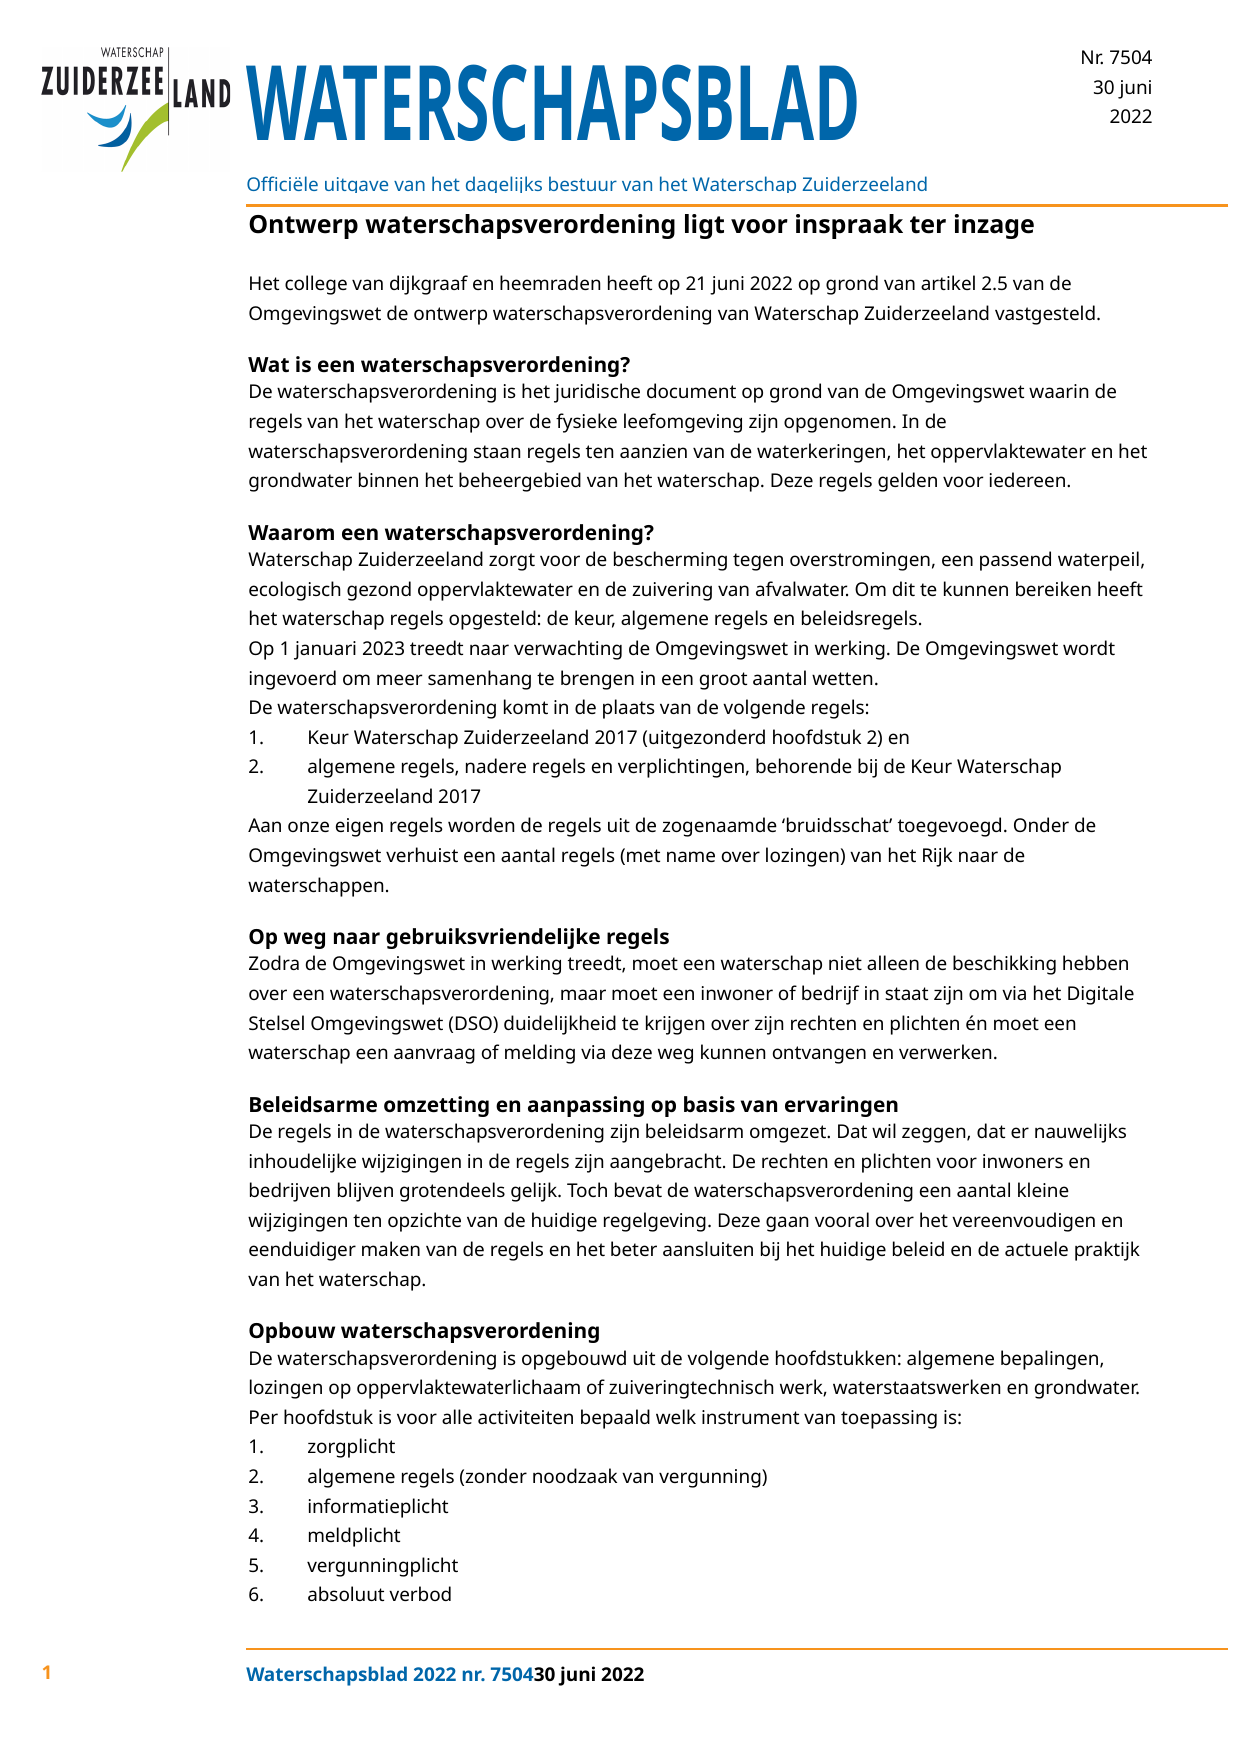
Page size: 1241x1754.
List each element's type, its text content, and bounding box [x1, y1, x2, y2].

text Op 1 januari 2023 treedt naar verwachting de Omgevingswet in werking. De Omgevingswet wordt ingevoerd om meer samenhang te brengen in een groot aantal wetten. [248, 635, 1152, 690]
text Op weg naar gebruiksvriendelijke regels [248, 922, 1152, 951]
text De waterschapsverordening is opgebouwd uit de volgende hoofdstukken: algemene bepalingen, lozingen op oppervlaktewaterlichaam of zuiveringtechnisch werk, waterstaatswerken en grondwater. Per hoofdstuk is voor alle activiteiten bepaald welk instrument van toepassing is: [248, 1345, 1152, 1430]
list vergunningplicht [248, 1552, 1152, 1578]
text Het college van dijkgraaf en heemraden heeft op 21 juni 2022 op grond van artikel 2.5 van de Omgevingswet de ontwerp waterschapsverordening van Waterschap Zuiderzeeland vastgesteld. [248, 270, 1152, 326]
text Waterschap Zuiderzeeland zorgt voor de bescherming tegen overstromingen, een passend waterpeil, ecologisch gezond oppervlaktewater en de zuivering van afvalwater. Om dit te kunnen bereiken heeft het waterschap regels opgesteld: de keur, algemene regels en beleidsregels. [248, 546, 1152, 631]
text Aan onze eigen regels worden de regels uit de zogenaamde ‘bruidsschat’ toegevoegd. Onder de Omgevingswet verhuist een aantal regels (met name over lozingen) van het Rijk naar de waterschappen. [248, 813, 1152, 897]
text De waterschapsverordening is het juridische document op grond van de Omgevingswet waarin de regels van het waterschap over de fysieke leefomgeving zijn opgenomen. In de waterschapsverordening staan regels ten aanzien van de waterkeringen, het oppervlaktewater en het grondwater binnen het beheergebied van het waterschap. Deze regels gelden voor iedereen. [248, 379, 1152, 493]
text Wat is een waterschapsverordening? [248, 350, 1152, 379]
text Zodra de Omgevingswet in werking treedt, moet een waterschap niet alleen de beschikking hebben over een waterschapsverordening, maar moet een inwoner of bedrijf in staat zijn om via het Digitale Stelsel Omgevingswet (DSO) duidelijkheid te krijgen over zijn rechten en plichten én moet een waterschap een aanvraag of melding via deze weg kunnen ontvangen en verwerken. [248, 951, 1152, 1065]
text De regels in de waterschapsverordening zijn beleidsarm omgezet. Dat wil zeggen, dat er nauwelijks inhoudelijke wijzigingen in de regels zijn aangebracht. De rechten en plichten voor inwoners en bedrijven blijven grotendeels gelijk. Toch bevat de waterschapsverordening een aantal kleine wijzigingen ten opzichte van de huidige regelgeving. Deze gaan vooral over het vereenvoudigen en eenduidiger maken van de regels en het beter aansluiten bij het huidige beleid en de actuele praktijk van het waterschap. [248, 1118, 1152, 1292]
picture [41, 47, 231, 172]
list algemene regels (zonder noodzaak van vergunning) [248, 1463, 1152, 1489]
list Keur Waterschap Zuiderzeeland 2017 (uitgezonderd hoofdstuk 2) en [248, 724, 1152, 749]
text Opbouw waterschapsverordening [248, 1317, 1152, 1345]
list absoluut verbod [248, 1582, 1152, 1607]
list meldplicht [248, 1522, 1152, 1548]
list zorgplicht [248, 1434, 1152, 1459]
list informatieplicht [248, 1493, 1152, 1519]
text Beleidsarme omzetting en aanpassing op basis van ervaringen [248, 1090, 1152, 1118]
text De waterschapsverordening komt in de plaats van de volgende regels: [248, 694, 1152, 720]
list algemene regels, nadere regels en verplichtingen, behorende bij de Keur Waterschap Zuiderzeeland 2017 [248, 753, 1152, 809]
text Waarom een waterschapsverordening? [248, 518, 1152, 546]
text Ontwerp waterschapsverordening ligt voor inspraak ter inzage [248, 207, 1152, 241]
